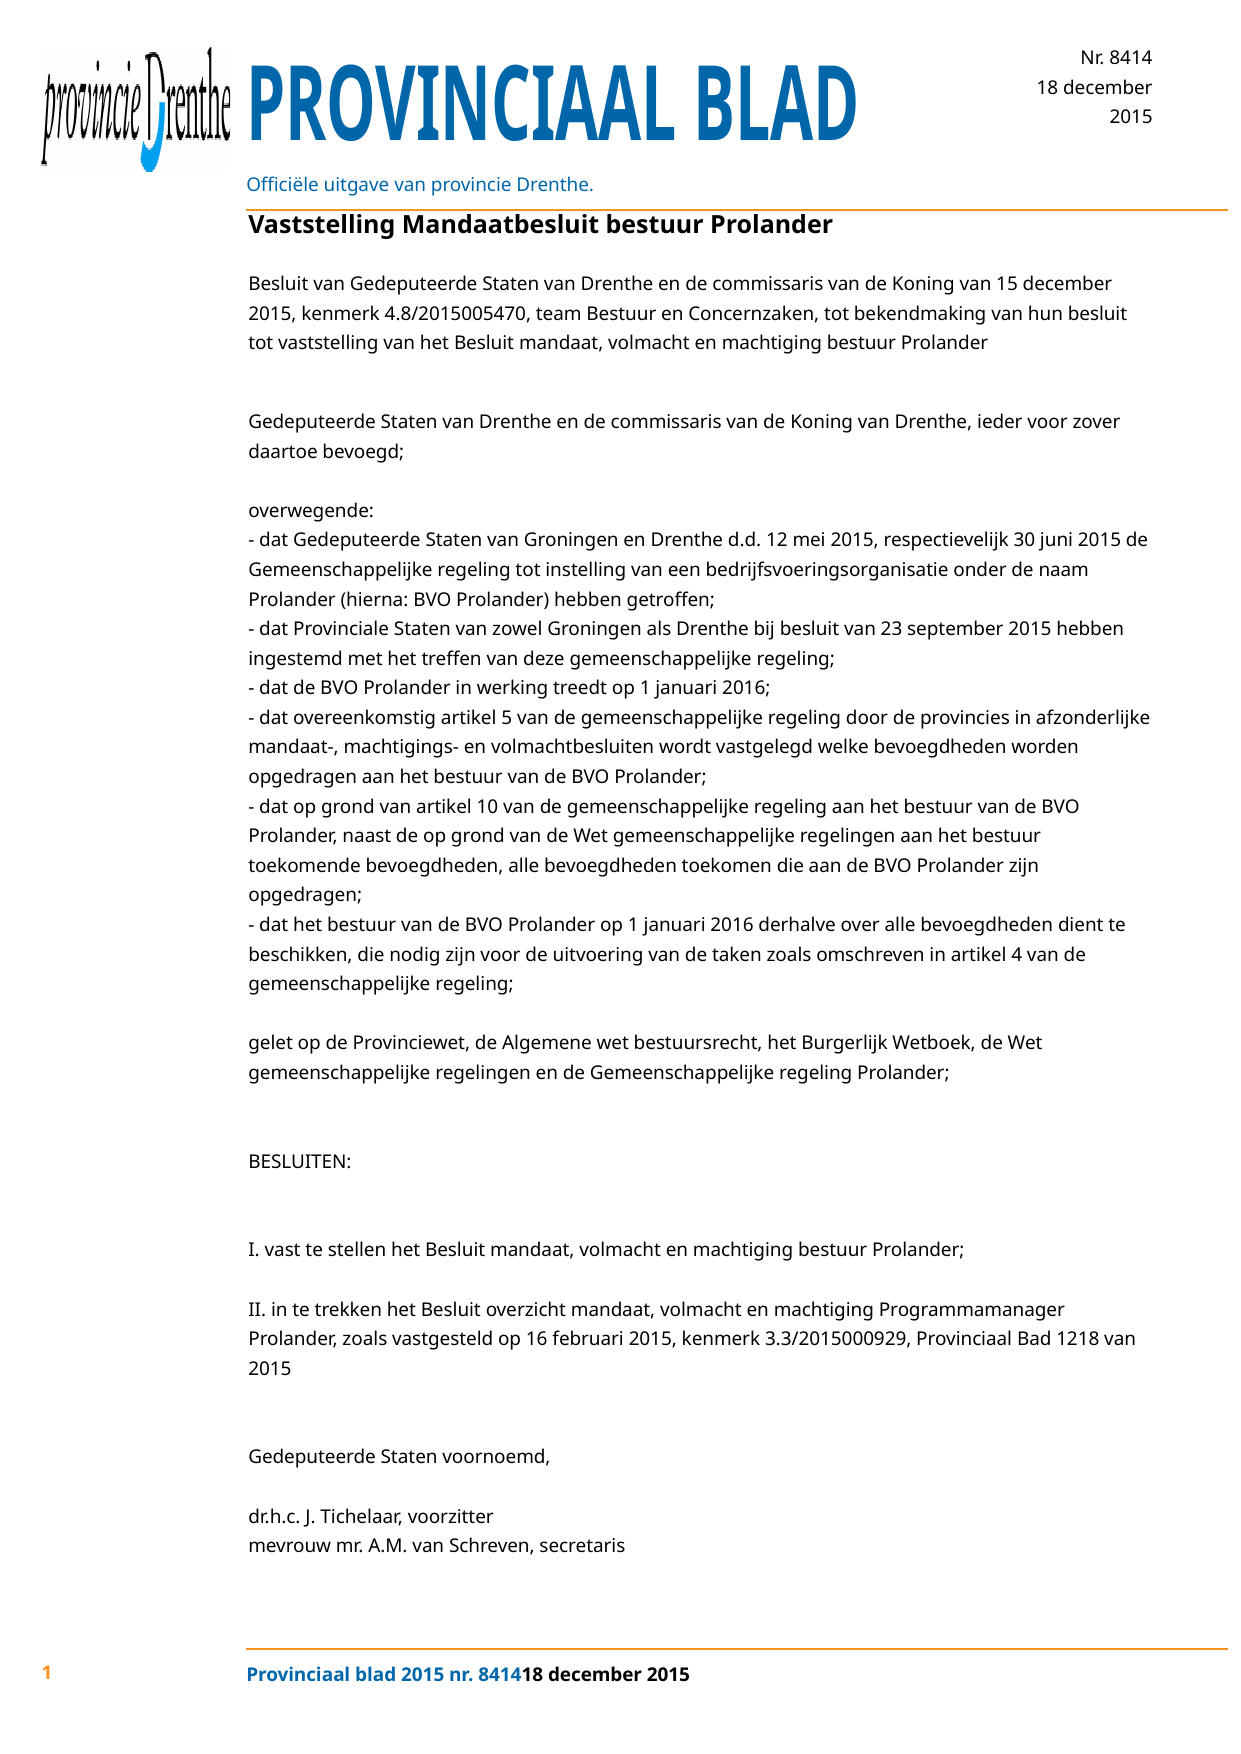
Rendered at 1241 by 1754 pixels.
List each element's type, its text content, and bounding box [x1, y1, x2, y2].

text Vaststelling Mandaatbesluit bestuur Prolander [248, 211, 1152, 241]
text Besluit van Gedeputeerde Staten van Drenthe en de commissaris van de Koning van 15 december 2015, kenmerk 4.8/2015005470, team Bestuur en Concernzaken, tot bekendmaking van hun besluit tot vaststelling van het Besluit mandaat, volmacht en machtiging bestuur Prolander [248, 270, 1152, 355]
text - dat op grond van artikel 10 van de gemeenschappelijke regeling aan het bestuur van de BVO Prolander, naast de op grond van de Wet gemeenschappelijke regelingen aan het bestuur toekomende bevoegdheden, alle bevoegdheden toekomen die aan de BVO Prolander zijn opgedragen; [248, 793, 1152, 907]
text I. vast te stellen het Besluit mandaat, volmacht en machtiging bestuur Prolander; [248, 1237, 1152, 1262]
text II. in te trekken het Besluit overzicht mandaat, volmacht en machtiging Programmamanager Prolander, zoals vastgesteld op 16 februari 2015, kenmerk 3.3/2015000929, Provinciaal Bad 1218 van 2015 [248, 1296, 1152, 1381]
text mevrouw mr. A.M. van Schreven, secretaris [248, 1532, 1152, 1558]
text - dat Gedeputeerde Staten van Groningen en Drenthe d.d. 12 mei 2015, respectievelijk 30 juni 2015 de Gemeenschappelijke regeling tot instelling van een bedrijfsvoeringsorganisatie onder de naam Prolander (hierna: BVO Prolander) hebben getroffen; [248, 527, 1152, 612]
text Gedeputeerde Staten voornoemd, [248, 1444, 1152, 1469]
text - dat overeenkomstig artikel 5 van de gemeenschappelijke regeling door de provincies in afzonderlijke mandaat-, machtigings- en volmachtbesluiten wordt vastgelegd welke bevoegdheden worden opgedragen aan het bestuur van de BVO Prolander; [248, 704, 1152, 789]
text Gedeputeerde Staten van Drenthe en de commissaris van de Koning van Drenthe, ieder voor zover daartoe bevoegd; [248, 408, 1152, 464]
text overwegende: [248, 497, 1152, 523]
text BESLUITEN: [248, 1148, 1152, 1174]
picture [41, 47, 231, 172]
text dr.h.c. J. Tichelaar, voorzitter [248, 1503, 1152, 1529]
text - dat de BVO Prolander in werking treedt op 1 januari 2016; [248, 674, 1152, 700]
text - dat het bestuur van de BVO Prolander op 1 januari 2016 derhalve over alle bevoegdheden dient te beschikken, die nodig zijn voor de uitvoering van de taken zoals omschreven in artikel 4 van de gemeenschappelijke regeling; [248, 911, 1152, 996]
text - dat Provinciale Staten van zowel Groningen als Drenthe bij besluit van 23 september 2015 hebben ingestemd met het treffen van deze gemeenschappelijke regeling; [248, 615, 1152, 671]
text gelet op de Provinciewet, de Algemene wet bestuursrecht, het Burgerlijk Wetboek, de Wet gemeenschappelijke regelingen en de Gemeenschappelijke regeling Prolander; [248, 1029, 1152, 1085]
